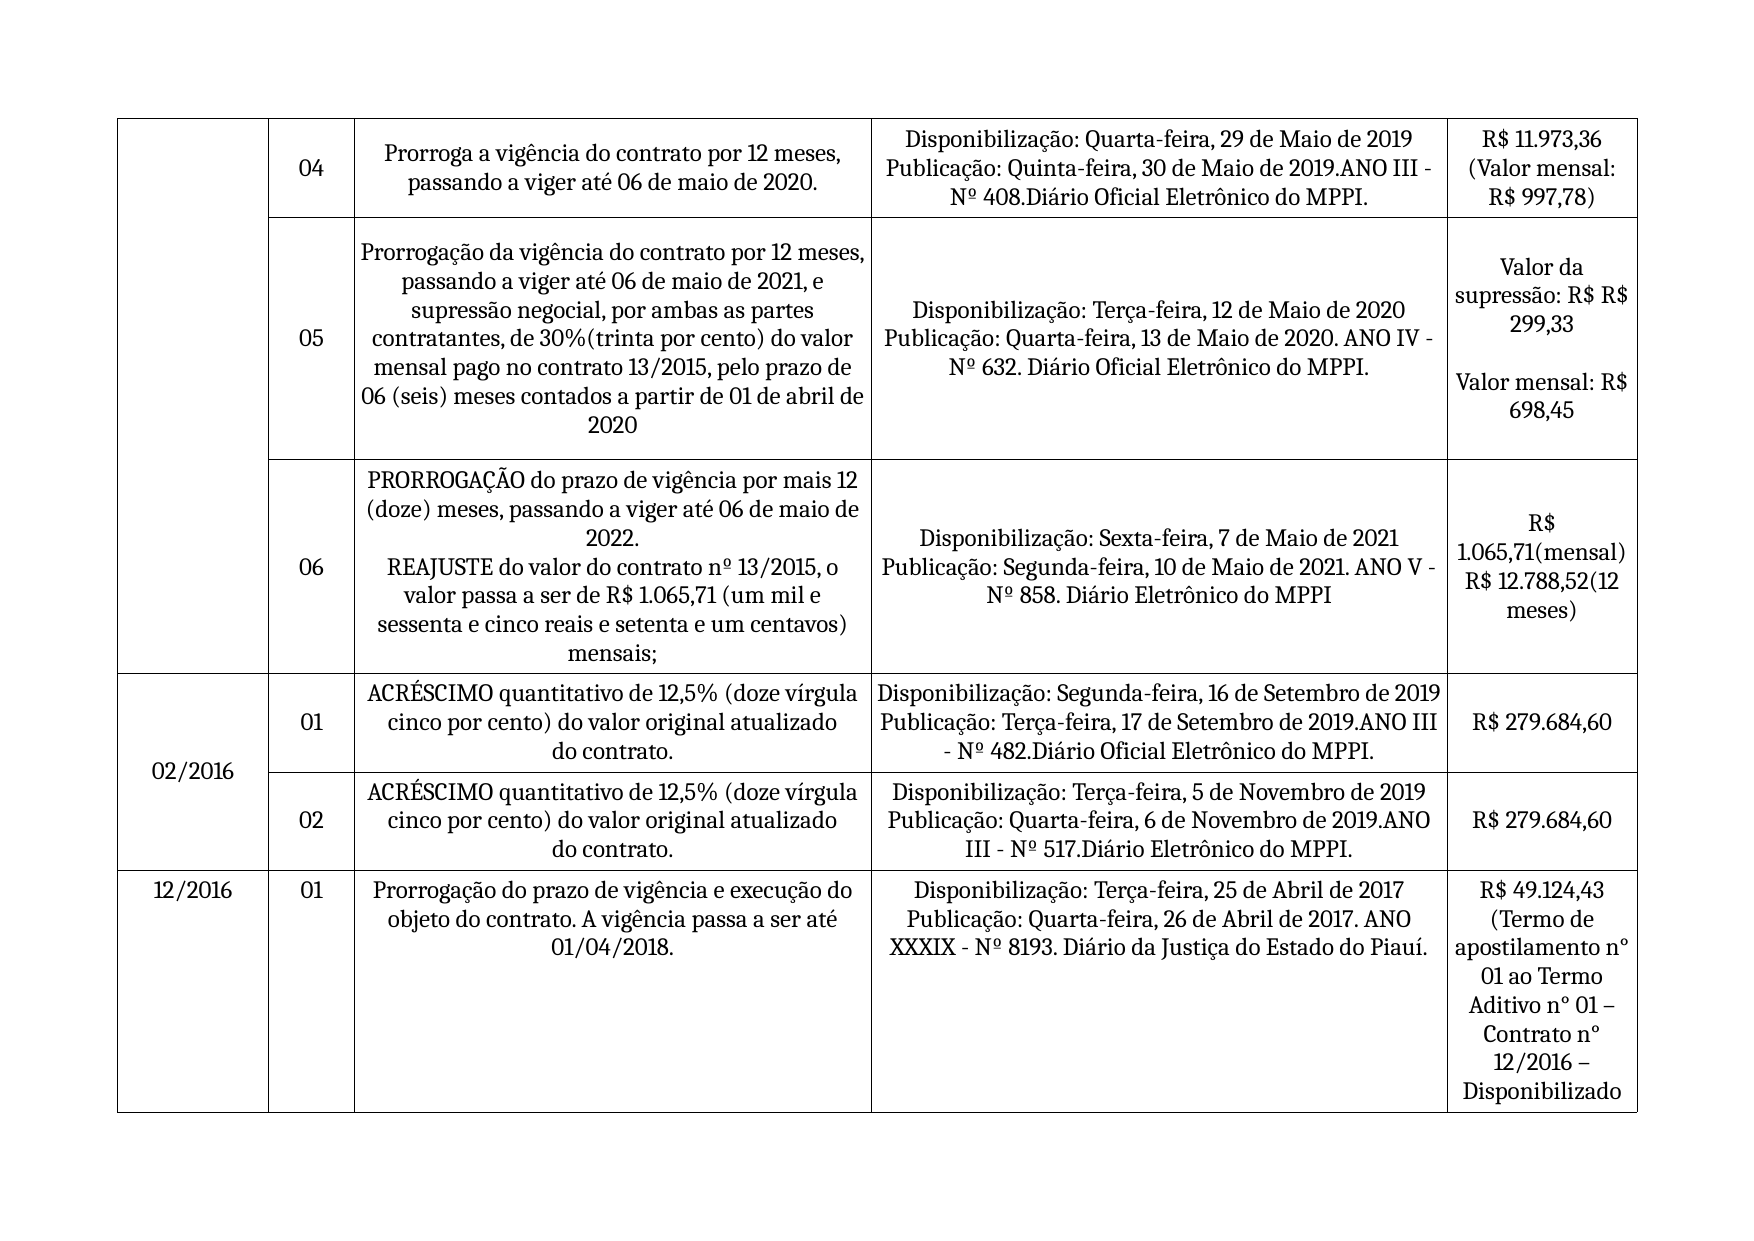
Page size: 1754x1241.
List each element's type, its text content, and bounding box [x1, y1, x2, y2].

table_cell ACRÉSCIMO quantitativo de 12,5% (doze vírgula cinco por cento) do valor original atualizado do contrato. [355, 773, 871, 869]
table_cell ACRÉSCIMO quantitativo de 12,5% (doze vírgula cinco por cento) do valor original atualizado do contrato. [355, 674, 871, 771]
table_cell R$ 49.124,43 (Termo de apostilamento n° 01 ao Termo Aditivo n° 01 – Contrato n° 12/2016 – Disponibilizado [1448, 871, 1637, 1112]
table_cell Valor da supressão: R$ R$ 299,33 Valor mensal: R$ 698,45 [1448, 218, 1637, 459]
table_cell 02 [269, 773, 354, 869]
table_cell Disponibilização: Quarta-feira, 29 de Maio de 2019 Publicação: Quinta-feira, 30 de Maio de 2019.ANO III - Nº 408.Diário Oficial Eletrônico do MPPI. [872, 119, 1447, 217]
table_cell [118, 119, 268, 673]
table_cell Disponibilização: Sexta-feira, 7 de Maio de 2021 Publicação: Segunda-feira, 10 de Maio de 2021. ANO V - Nº 858. Diário Eletrônico do MPPI [872, 460, 1447, 673]
table_cell Disponibilização: Terça-feira, 25 de Abril de 2017 Publicação: Quarta-feira, 26 de Abril de 2017. ANO XXXIX - Nº 8193. Diário da Justiça do Estado do Piauí. [872, 871, 1447, 1112]
table_cell Disponibilização: Terça-feira, 12 de Maio de 2020 Publicação: Quarta-feira, 13 de Maio de 2020. ANO IV - Nº 632. Diário Oficial Eletrônico do MPPI. [872, 218, 1447, 459]
table_cell 06 [269, 460, 354, 673]
table_cell Disponibilização: Terça-feira, 5 de Novembro de 2019 Publicação: Quarta-feira, 6 de Novembro de 2019.ANO III - Nº 517.Diário Eletrônico do MPPI. [872, 773, 1447, 869]
table_cell 01 [269, 871, 354, 1112]
table_cell R$ 1.065,71(mensal) R$ 12.788,52(12 meses) [1448, 460, 1637, 673]
table_cell R$ 279.684,60 [1448, 773, 1637, 869]
table_cell Prorroga a vigência do contrato por 12 meses, passando a viger até 06 de maio de 2020. [355, 119, 871, 217]
table_cell 04 [269, 119, 354, 217]
table_cell 05 [269, 218, 354, 459]
table_cell 01 [269, 674, 354, 771]
table_cell 12/2016 [118, 871, 268, 1112]
table_cell R$ 11.973,36 (Valor mensal: R$ 997,78) [1448, 119, 1637, 217]
table_cell R$ 279.684,60 [1448, 674, 1637, 771]
table_cell PRORROGAÇÃO do prazo de vigência por mais 12 (doze) meses, passando a viger até 06 de maio de 2022. REAJUSTE do valor do contrato nº 13/2015, o valor passa a ser de R$ 1.065,71 (um mil e sessenta e cinco reais e setenta e um centavos) mensais; [355, 460, 871, 673]
table_cell Disponibilização: Segunda-feira, 16 de Setembro de 2019 Publicação: Terça-feira, 17 de Setembro de 2019.ANO III - Nº 482.Diário Oficial Eletrônico do MPPI. [872, 674, 1447, 771]
table_cell Prorrogação da vigência do contrato por 12 meses, passando a viger até 06 de maio de 2021, e supressão negocial, por ambas as partes contratantes, de 30%(trinta por cento) do valor mensal pago no contrato 13/2015, pelo prazo de 06 (seis) meses contados a partir de 01 de abril de 2020 [355, 218, 871, 459]
table_cell 02/2016 [118, 674, 268, 869]
table_cell Prorrogação do prazo de vigência e execução do objeto do contrato. A vigência passa a ser até 01/04/2018. [355, 871, 871, 1112]
